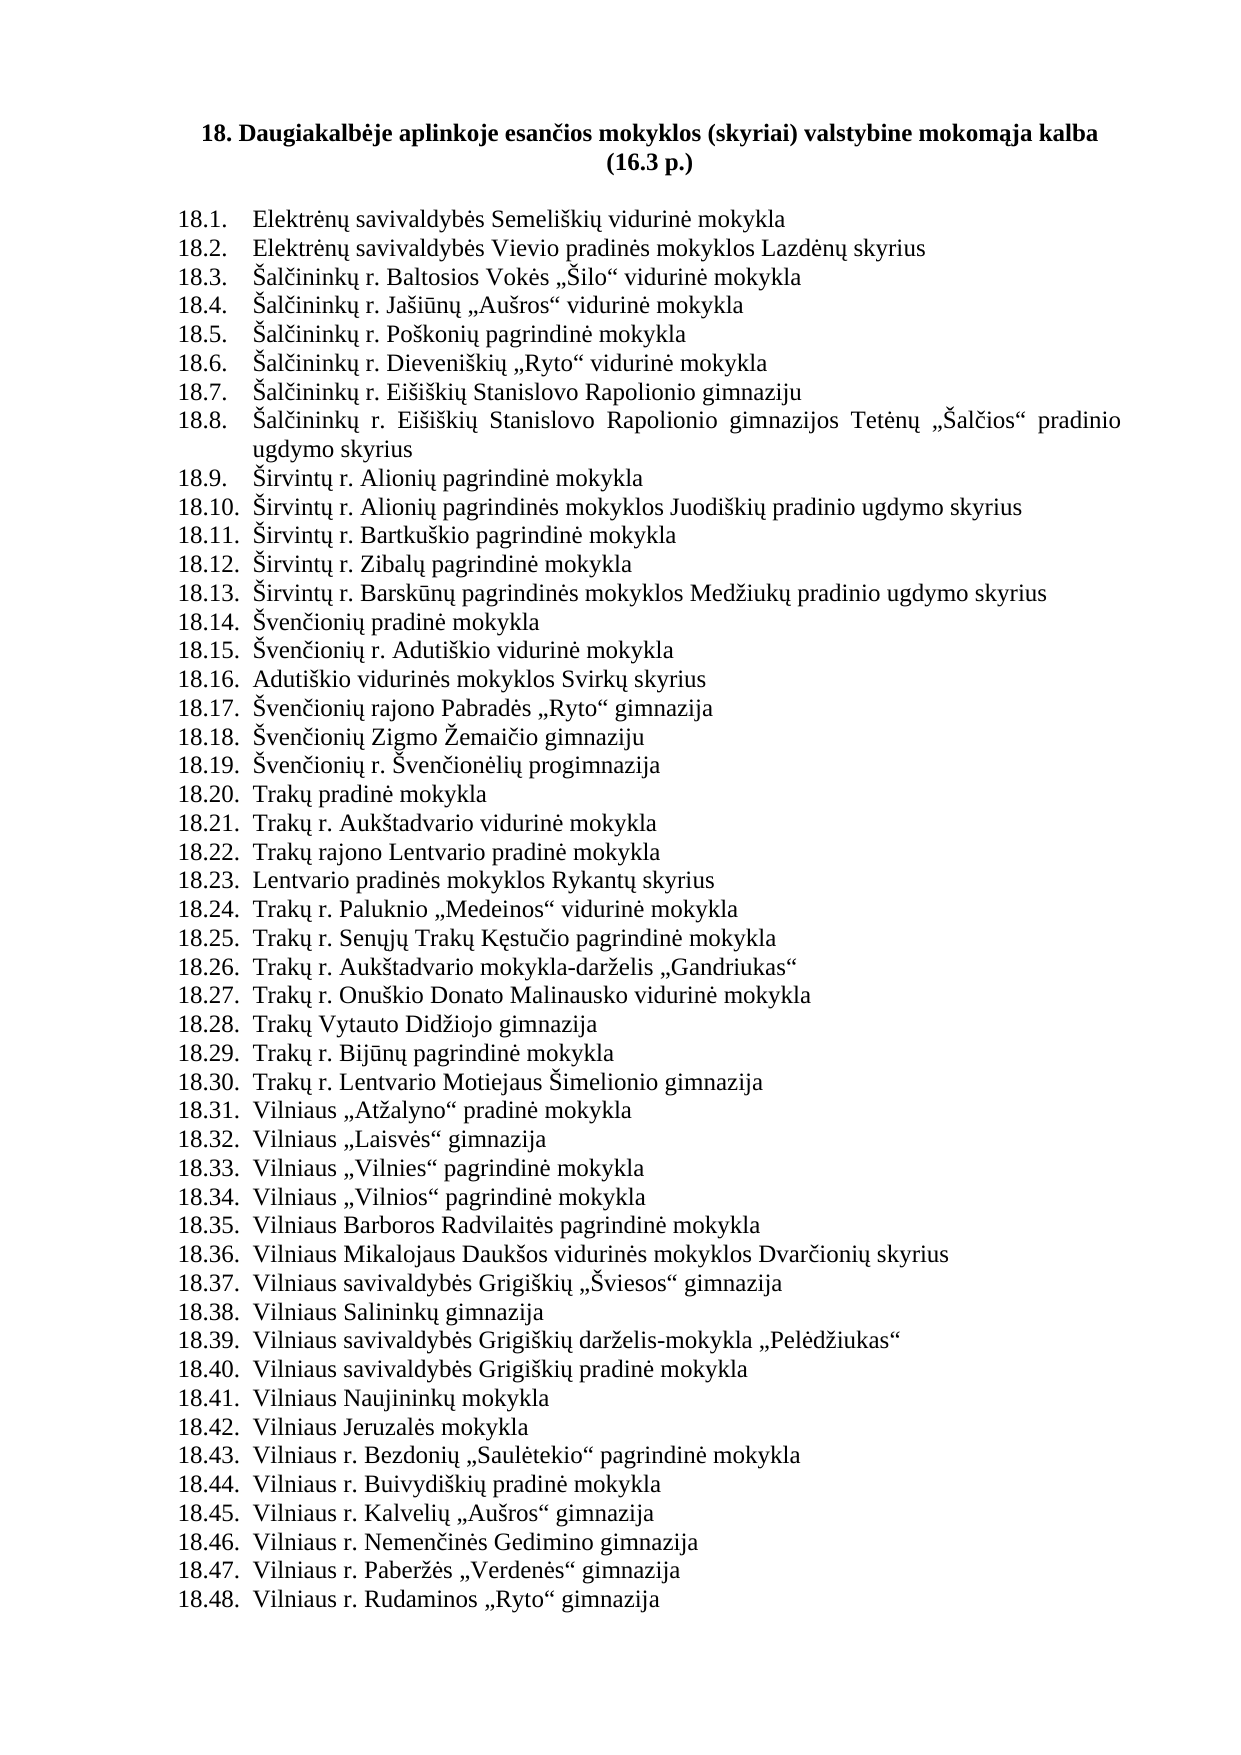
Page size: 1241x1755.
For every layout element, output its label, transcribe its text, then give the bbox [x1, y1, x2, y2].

text 18.31. Vilniaus „Atžalyno“ pradinė mokykla [177, 1096, 1122, 1124]
text 18.13. Širvintų r. Barskūnų pagrindinės mokyklos Medžiukų pradinio ugdymo skyrius [177, 578, 1122, 607]
text 18.9. Širvintų r. Alionių pagrindinė mokykla [177, 463, 1122, 492]
text 18.39. Vilniaus savivaldybės Grigiškių darželis-mokykla „Pelėdžiukas“ [177, 1326, 1122, 1354]
text 18.35. Vilniaus Barboros Radvilaitės pagrindinė mokykla [177, 1211, 1122, 1239]
text 18.46. Vilniaus r. Nemenčinės Gedimino gimnazija [177, 1527, 1122, 1556]
text 18.47. Vilniaus r. Paberžės „Verdenės“ gimnazija [177, 1556, 1122, 1584]
text 18.8. Šalčininkų r. Eišiškių Stanislovo Rapolionio gimnazijos Tetėnų „Šalčios“ pradinio ugdymo skyrius [177, 406, 1122, 463]
text 18.25. Trakų r. Senųjų Trakų Kęstučio pagrindinė mokykla [177, 923, 1122, 952]
text 18.5. Šalčininkų r. Poškonių pagrindinė mokykla [177, 319, 1122, 348]
text 18.4. Šalčininkų r. Jašiūnų „Aušros“ vidurinė mokykla [177, 291, 1122, 319]
text 18.11. Širvintų r. Bartkuškio pagrindinė mokykla [177, 521, 1122, 549]
text 18.29. Trakų r. Bijūnų pagrindinė mokykla [177, 1038, 1122, 1067]
text 18.16. Adutiškio vidurinės mokyklos Svirkų skyrius [177, 664, 1122, 693]
text 18.42. Vilniaus Jeruzalės mokykla [177, 1412, 1122, 1441]
text 18.32. Vilniaus „Laisvės“ gimnazija [177, 1124, 1122, 1153]
text 18.45. Vilniaus r. Kalvelių „Aušros“ gimnazija [177, 1498, 1122, 1527]
text 18.19. Švenčionių r. Švenčionėlių progimnazija [177, 751, 1122, 779]
text 18.18. Švenčionių Zigmo Žemaičio gimnaziju [177, 722, 1122, 751]
text 18.6. Šalčininkų r. Dieveniškių „Ryto“ vidurinė mokykla [177, 348, 1122, 377]
text 18.43. Vilniaus r. Bezdonių „Saulėtekio“ pagrindinė mokykla [177, 1441, 1122, 1469]
text 18.38. Vilniaus Salininkų gimnazija [177, 1297, 1122, 1326]
text 18.40. Vilniaus savivaldybės Grigiškių pradinė mokykla [177, 1354, 1122, 1383]
text 18.30. Trakų r. Lentvario Motiejaus Šimelionio gimnazija [177, 1067, 1122, 1096]
text 18. Daugiakalbėje aplinkoje esančios mokyklos (skyriai) valstybine mokomąja kalba (16.3 p.) [177, 118, 1122, 176]
text 18.44. Vilniaus r. Buivydiškių pradinė mokykla [177, 1469, 1122, 1498]
text 18.20. Trakų pradinė mokykla [177, 779, 1122, 808]
text 18.21. Trakų r. Aukštadvario vidurinė mokykla [177, 808, 1122, 837]
text 18.17. Švenčionių rajono Pabradės „Ryto“ gimnazija [177, 693, 1122, 722]
text 18.7. Šalčininkų r. Eišiškių Stanislovo Rapolionio gimnaziju [177, 377, 1122, 406]
text 18.1. Elektrėnų savivaldybės Semeliškių vidurinė mokykla [177, 204, 1122, 233]
text 18.24. Trakų r. Paluknio „Medeinos“ vidurinė mokykla [177, 894, 1122, 923]
text 18.26. Trakų r. Aukštadvario mokykla-darželis „Gandriukas“ [177, 952, 1122, 981]
text 18.34. Vilniaus „Vilnios“ pagrindinė mokykla [177, 1182, 1122, 1211]
text 18.37. Vilniaus savivaldybės Grigiškių „Šviesos“ gimnazija [177, 1268, 1122, 1297]
text 18.12. Širvintų r. Zibalų pagrindinė mokykla [177, 549, 1122, 578]
text 18.23. Lentvario pradinės mokyklos Rykantų skyrius [177, 866, 1122, 894]
text 18.33. Vilniaus „Vilnies“ pagrindinė mokykla [177, 1153, 1122, 1182]
text 18.10. Širvintų r. Alionių pagrindinės mokyklos Juodiškių pradinio ugdymo skyrius [177, 492, 1122, 521]
text 18.41. Vilniaus Naujininkų mokykla [177, 1383, 1122, 1412]
text 18.36. Vilniaus Mikalojaus Daukšos vidurinės mokyklos Dvarčionių skyrius [177, 1239, 1122, 1268]
text 18.22. Trakų rajono Lentvario pradinė mokykla [177, 837, 1122, 866]
text 18.2. Elektrėnų savivaldybės Vievio pradinės mokyklos Lazdėnų skyrius [177, 233, 1122, 262]
text 18.28. Trakų Vytauto Didžiojo gimnazija [177, 1009, 1122, 1038]
text 18.3. Šalčininkų r. Baltosios Vokės „Šilo“ vidurinė mokykla [177, 262, 1122, 291]
text 18.48. Vilniaus r. Rudaminos „Ryto“ gimnazija [177, 1584, 1122, 1613]
text 18.15. Švenčionių r. Adutiškio vidurinė mokykla [177, 636, 1122, 664]
text 18.14. Švenčionių pradinė mokykla [177, 607, 1122, 636]
text 18.27. Trakų r. Onuškio Donato Malinausko vidurinė mokykla [177, 981, 1122, 1009]
